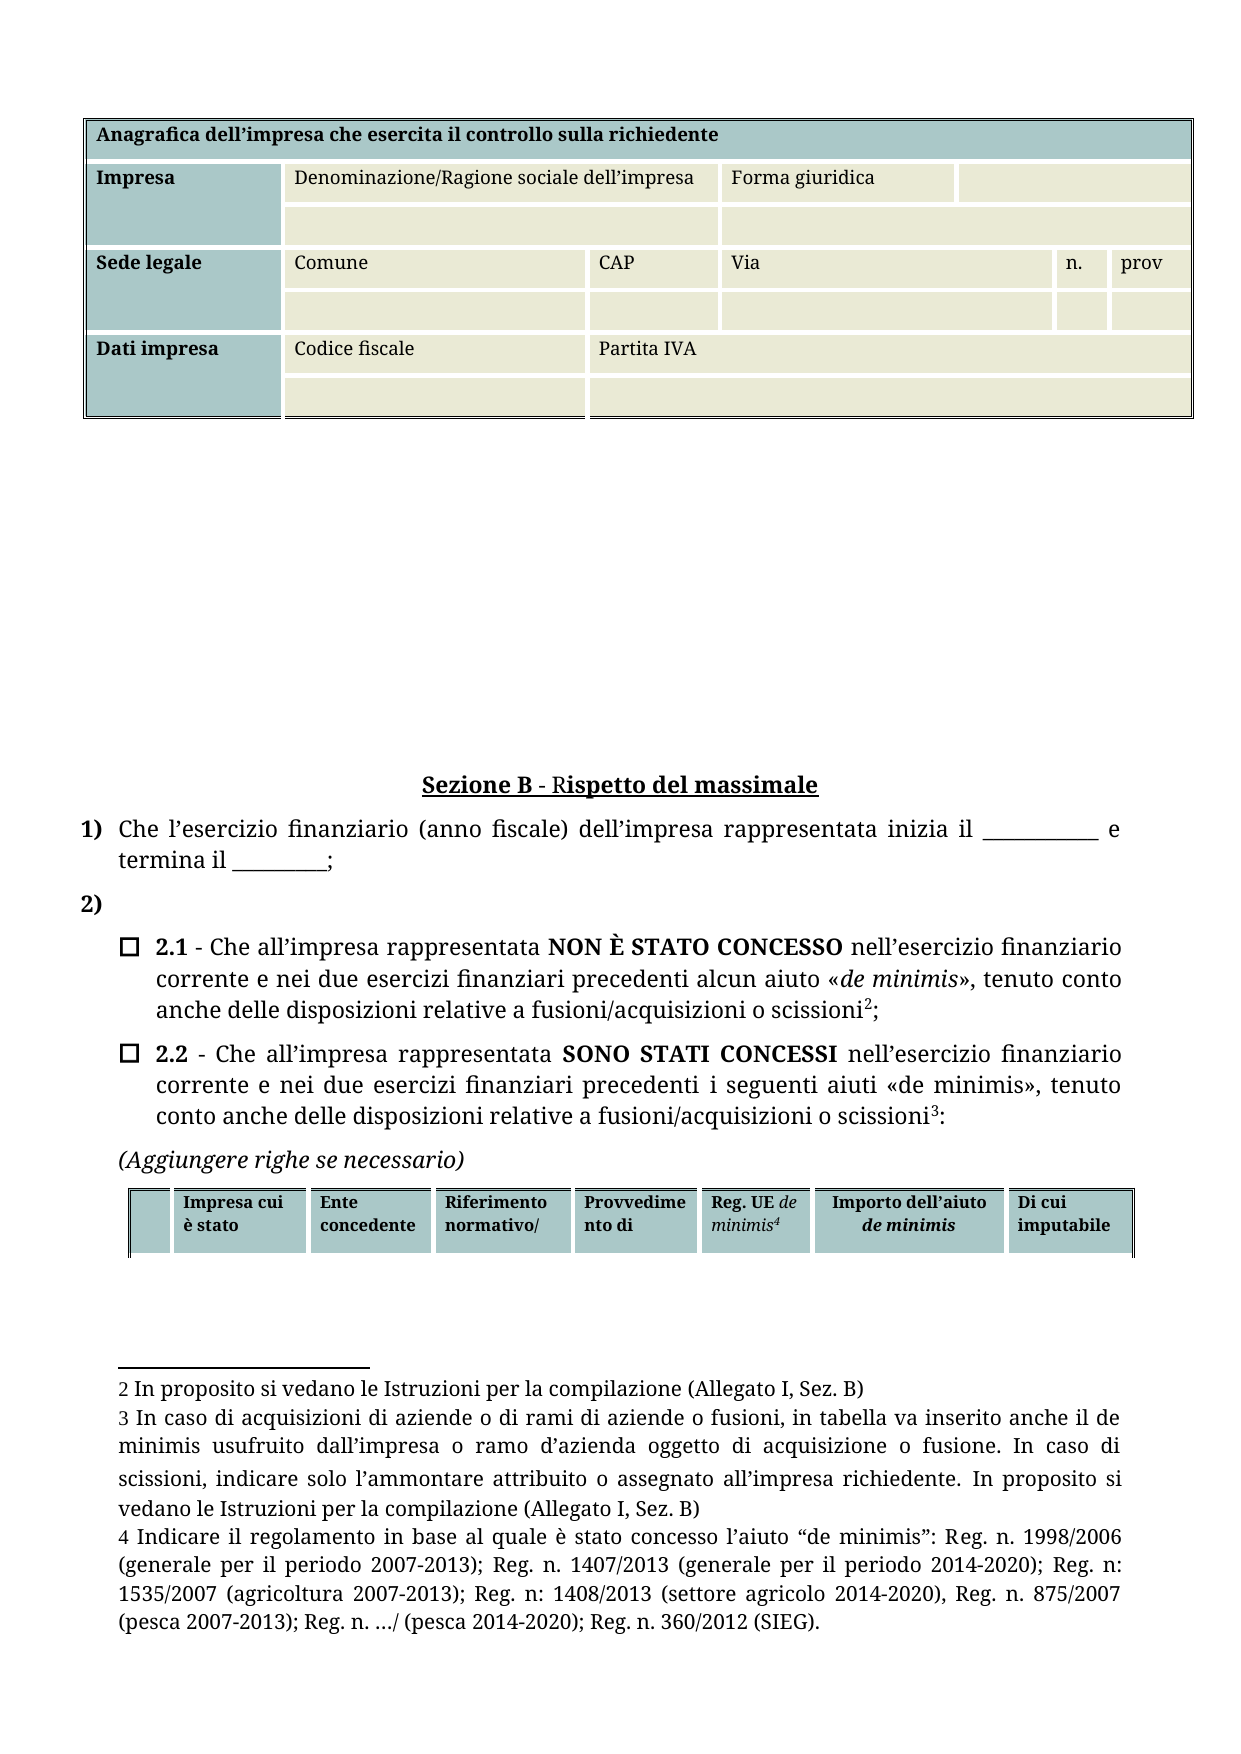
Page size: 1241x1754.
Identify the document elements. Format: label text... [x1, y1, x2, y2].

list In proposito si vedano le Istruzioni per la compilazione (Allegato I, Sez. B) [118, 1374, 1122, 1403]
table_cell [1112, 292, 1191, 330]
table_cell Forma giuridica [722, 164, 954, 202]
table_cell CAP [590, 250, 718, 288]
list Che l’esercizio finanziario (anno fiscale) dell’impresa rappresentata inizia il ___________ e termina il _________; [81, 813, 1122, 875]
table_cell Comune [285, 250, 585, 288]
table_cell [285, 378, 585, 416]
table_header Riferimento normativo/ [436, 1191, 571, 1253]
table_cell Sede legale [87, 250, 281, 330]
table_header Anagrafica dell’impresa che esercita il controllo sulla richiedente [87, 121, 1191, 159]
list 2.2 - Che all’impresa rappresentata SONO STATI CONCESSI nell’esercizio finanziario corrente e nei due esercizi finanziari precedenti i seguenti aiuti «de minimis», tenuto conto anche delle disposizioni relative a fusioni/acquisizioni o scissioni: [118, 1038, 1122, 1131]
table_header Reg. UE de minimis [702, 1191, 810, 1253]
list 2.1 - Che all’impresa rappresentata NON È STATO CONCESSO nell’esercizio finanziario corrente e nei due esercizi finanziari precedenti alcun aiuto «de minimis», tenuto conto anche delle disposizioni relative a fusioni/acquisizioni o scissioni; [118, 931, 1122, 1025]
table_cell [285, 207, 718, 245]
text Sezione B - Rispetto del massimale [118, 769, 1122, 800]
table_header Impresa cui è stato [174, 1191, 306, 1253]
table_cell [722, 292, 1052, 330]
table_cell [722, 207, 1191, 245]
table_header Provvedimento di [575, 1191, 697, 1253]
table_cell n. [1057, 250, 1107, 288]
table_cell Dati impresa [87, 335, 281, 416]
subtitle (Aggiungere righe se necessario) [118, 1144, 1122, 1175]
table_header Ente concedente [311, 1191, 431, 1253]
list In caso di acquisizioni di aziende o di rami di aziende o fusioni, in tabella va inserito anche il de minimis usufruito dall’impresa o ramo d’azienda oggetto di acquisizione o fusione. In caso di scissioni, indicare solo l’ammontare attribuito o assegnato all’impresa richiedente. In proposito si vedano le Istruzioni per la compilazione (Allegato I, Sez. B) [118, 1403, 1122, 1522]
table_cell Codice fiscale [285, 335, 585, 373]
table_cell Denominazione/Ragione sociale dell’impresa [285, 164, 718, 202]
table_cell [1057, 292, 1107, 330]
table_cell [959, 164, 1191, 202]
table_cell [590, 378, 1191, 416]
table_cell Partita IVA [590, 335, 1191, 373]
table_cell Impresa [87, 164, 281, 245]
table_header Importo dell’aiuto de minimis [815, 1191, 1004, 1253]
table_cell [590, 292, 718, 330]
table_header Di cui imputabile [1009, 1191, 1132, 1253]
table_cell prov [1112, 250, 1191, 288]
table_cell [285, 292, 585, 330]
table_header [131, 1191, 170, 1253]
table_cell Via [722, 250, 1052, 288]
